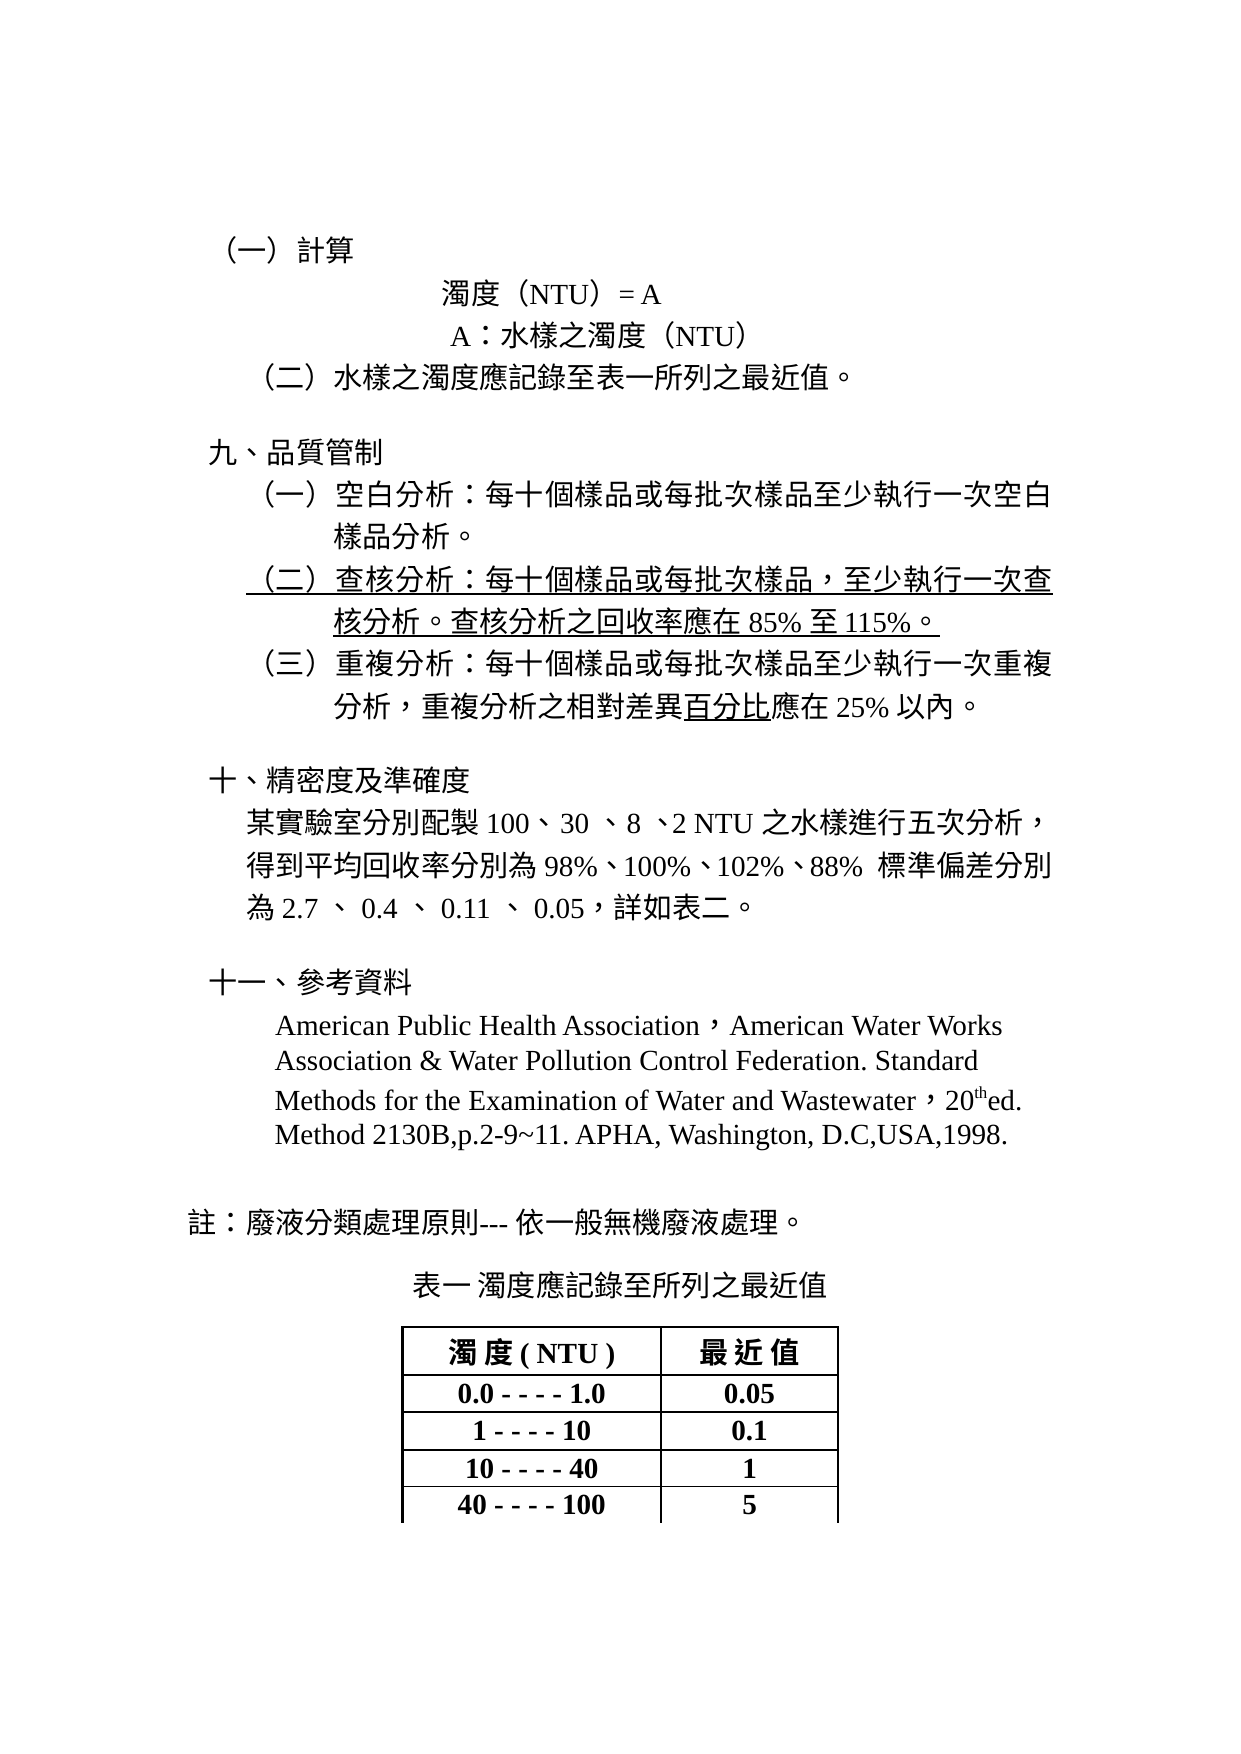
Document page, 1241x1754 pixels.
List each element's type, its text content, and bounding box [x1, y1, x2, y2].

text 十、精密度及準確度 [208, 758, 1053, 800]
text 十一、參考資料 [208, 959, 1053, 1002]
text 某實驗室分別配製 100、 30 、 8 、2 NTU 之水樣進行五次分析，得到平均回收率分別為 98%、100%、102%、88% 標準偏差分別為 2.7 、 0.4 、 0.11 、 0.05，詳如表二。 [246, 800, 1053, 927]
text A：水樣之濁度（NTU） [450, 313, 1053, 355]
text 九、品質管制 [208, 429, 1053, 472]
text 表一 濁度應記錄至所列之最近值 [187, 1263, 1053, 1305]
table_header 最 近 值 [662, 1328, 837, 1373]
text （二）水樣之濁度應記錄至表一所列之最近值。 [246, 355, 1053, 397]
text （一）空白分析：每十個樣品或每批次樣品至少執行一次空白樣品分析。 [246, 472, 1053, 556]
table_cell 10 - - - - 40 [404, 1451, 660, 1486]
text 核分析。查核分析之回收率應在 85% 至115%。 [246, 595, 1053, 641]
table_cell 0.05 [662, 1376, 837, 1411]
table_cell 5 [662, 1487, 837, 1522]
text American Public Health Association，American Water Works Association & Water Pollution Control Federation. Standard Methods for the Examination of Water and Wastewater，20thed. Method 2130B,p.2-9~11. APHA, Washington, D.C,USA,1998. [274, 1002, 1053, 1151]
text （三）重複分析：每十個樣品或每批次樣品至少執行一次重複分析，重複分析之相對差異百分比應在 25% 以內。 [246, 641, 1053, 726]
table_cell 40 - - - - 100 [404, 1487, 660, 1522]
table_cell 1 [662, 1451, 837, 1486]
table_cell 0.0 - - - - 1.0 [404, 1376, 660, 1411]
text （一）計算 [208, 228, 1053, 270]
table_cell 1 - - - - 10 [404, 1413, 660, 1448]
text 註：廢液分類處理原則--- 依一般無機廢液處理。 [187, 1199, 1053, 1241]
text （二）查核分析：每十個樣品或每批次樣品，至少執行一次查 [246, 556, 1053, 593]
table_header 濁 度 ( NTU ) [404, 1328, 660, 1373]
table_cell 0.1 [662, 1413, 837, 1448]
text 濁度（NTU）= A [208, 270, 1053, 313]
